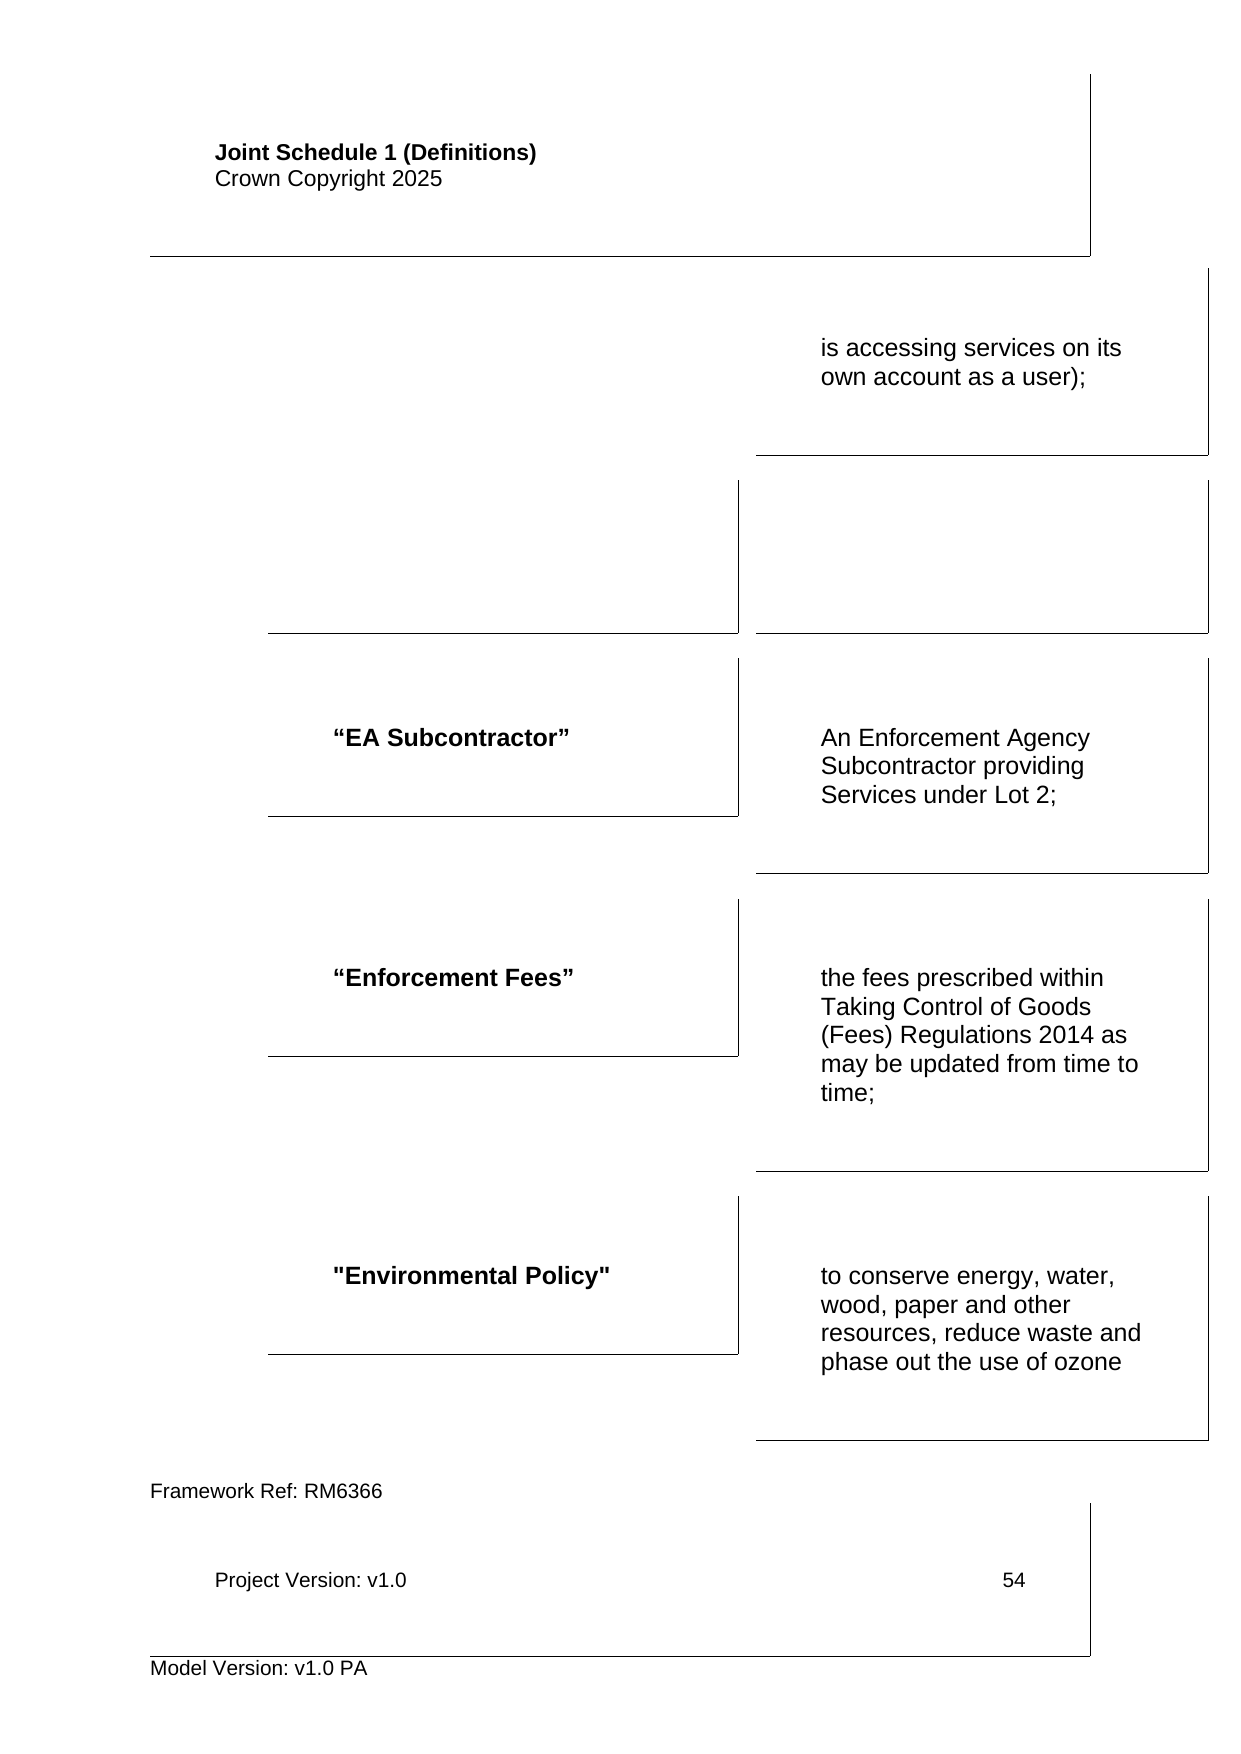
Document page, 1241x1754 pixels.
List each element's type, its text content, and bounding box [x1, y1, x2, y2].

table_cell An Enforcement Agency Subcontractor providing Services under Lot 2; [738, 646, 1208, 886]
table_cell to conserve energy, water, wood, paper and other resources, reduce waste and phase out the use of ozone [738, 1184, 1208, 1441]
table_cell [268, 468, 738, 633]
table_cell [268, 634, 738, 646]
table_cell [268, 1355, 738, 1441]
table_cell is accessing services on its own account as a user); [738, 256, 1208, 467]
table_cell “EA Subcontractor” [268, 646, 738, 816]
table_cell the fees prescribed within Taking Control of Goods (Fees) Regulations 2014 as may be updated from time to time; [738, 886, 1208, 1184]
table_cell "Environmental Policy" [268, 1184, 738, 1354]
table_cell “Enforcement Fees” [268, 886, 738, 1056]
table_cell [268, 256, 738, 467]
table_cell [268, 1057, 738, 1184]
table_cell [738, 468, 1208, 646]
table_cell [268, 817, 738, 886]
